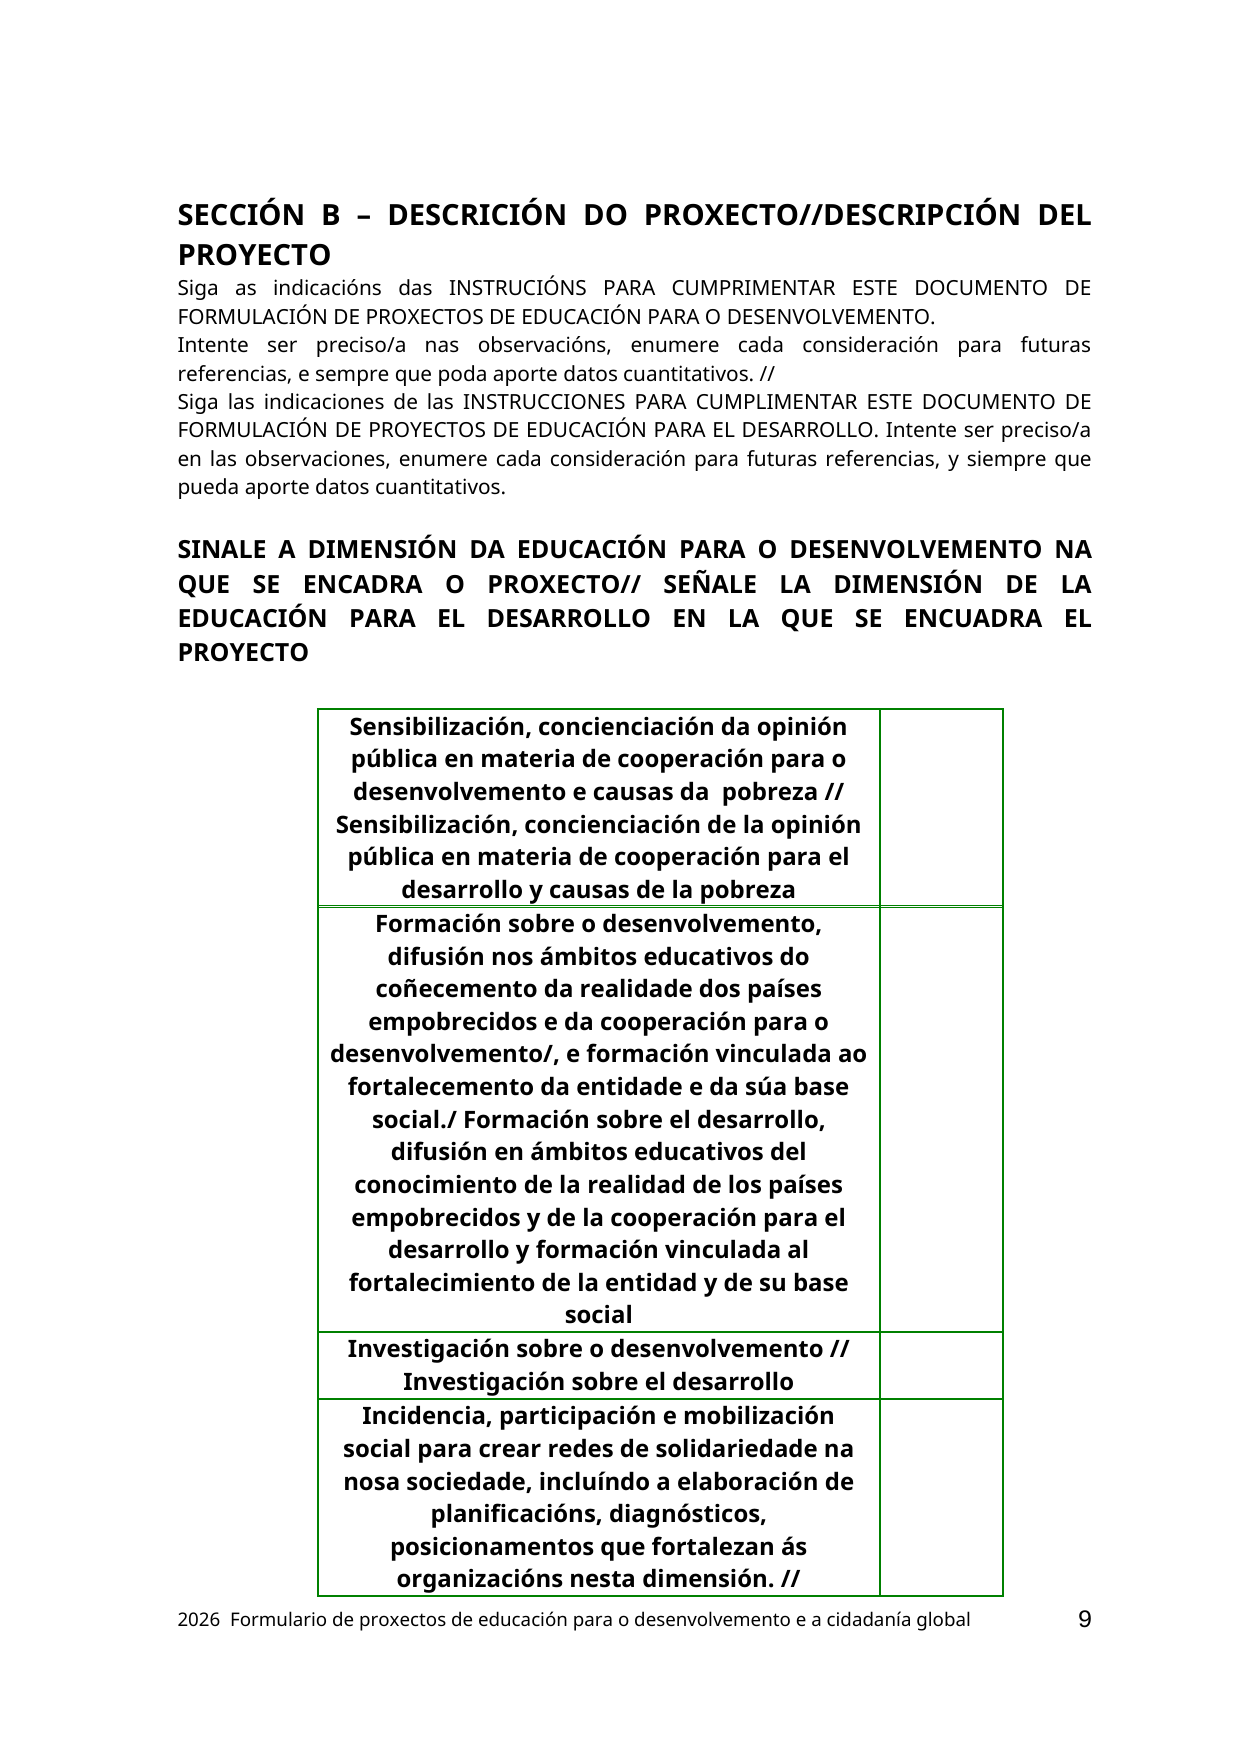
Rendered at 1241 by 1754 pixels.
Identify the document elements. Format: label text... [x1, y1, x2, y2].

text SECCIÓN B – DESCRICIÓN DO PROXECTO//DESCRIPCIÓN DEL PROYECTO [177, 194, 1092, 273]
table_cell Formación sobre o desenvolvemento, difusión nos ámbitos educativos do coñecemento da realidade dos países empobrecidos e da cooperación para o desenvolvemento/, e formación vinculada ao fortalecemento da entidade e da súa base social./ Formación sobre el desarrollo, difusión en ámbitos educativos del conocimiento de la realidad de los países empobrecidos y de la cooperación para el desarrollo y formación vinculada al fortalecimiento de la entidad y de su base social [319, 908, 879, 1331]
table_cell [881, 908, 1002, 1331]
table_cell [881, 1333, 1002, 1397]
table_header Sensibilización, concienciación da opinión pública en materia de cooperación para o desenvolvemento e causas da pobreza // Sensibilización, concienciación de la opinión pública en materia de cooperación para el desarrollo y causas de la pobreza [319, 710, 879, 905]
text Siga las indicaciones de las INSTRUCCIONES PARA CUMPLIMENTAR ESTE DOCUMENTO DE FORMULACIÓN DE PROYECTOS DE EDUCACIÓN PARA EL DESARROLLO. Intente ser preciso/a en las observaciones, enumere cada consideración para futuras referencias, y siempre que pueda aporte datos cuantitativos. [177, 387, 1092, 501]
text Intente ser preciso/a nas observacións, enumere cada consideración para futuras referencias, e sempre que poda aporte datos cuantitativos. // [177, 330, 1092, 387]
table_header [881, 710, 1002, 905]
table_cell [881, 1400, 1002, 1595]
text Siga as indicacións das INSTRUCIÓNS PARA CUMPRIMENTAR ESTE DOCUMENTO DE FORMULACIÓN DE PROXECTOS DE EDUCACIÓN PARA O DESENVOLVEMENTO. [177, 273, 1092, 330]
table_cell Investigación sobre o desenvolvemento // Investigación sobre el desarrollo [319, 1333, 879, 1397]
table_cell Incidencia, participación e mobilización social para crear redes de solidariedade na nosa sociedade, incluíndo a elaboración de planificacións, diagnósticos, posicionamentos que fortalezan ás organizacións nesta dimensión. // [319, 1400, 879, 1595]
text SINALE A DIMENSIÓN DA EDUCACIÓN PARA O DESENVOLVEMENTO NA QUE SE ENCADRA O PROXECTO// SEÑALE LA DIMENSIÓN DE LA EDUCACIÓN PARA EL DESARROLLO EN LA QUE SE ENCUADRA EL PROYECTO [177, 532, 1092, 668]
